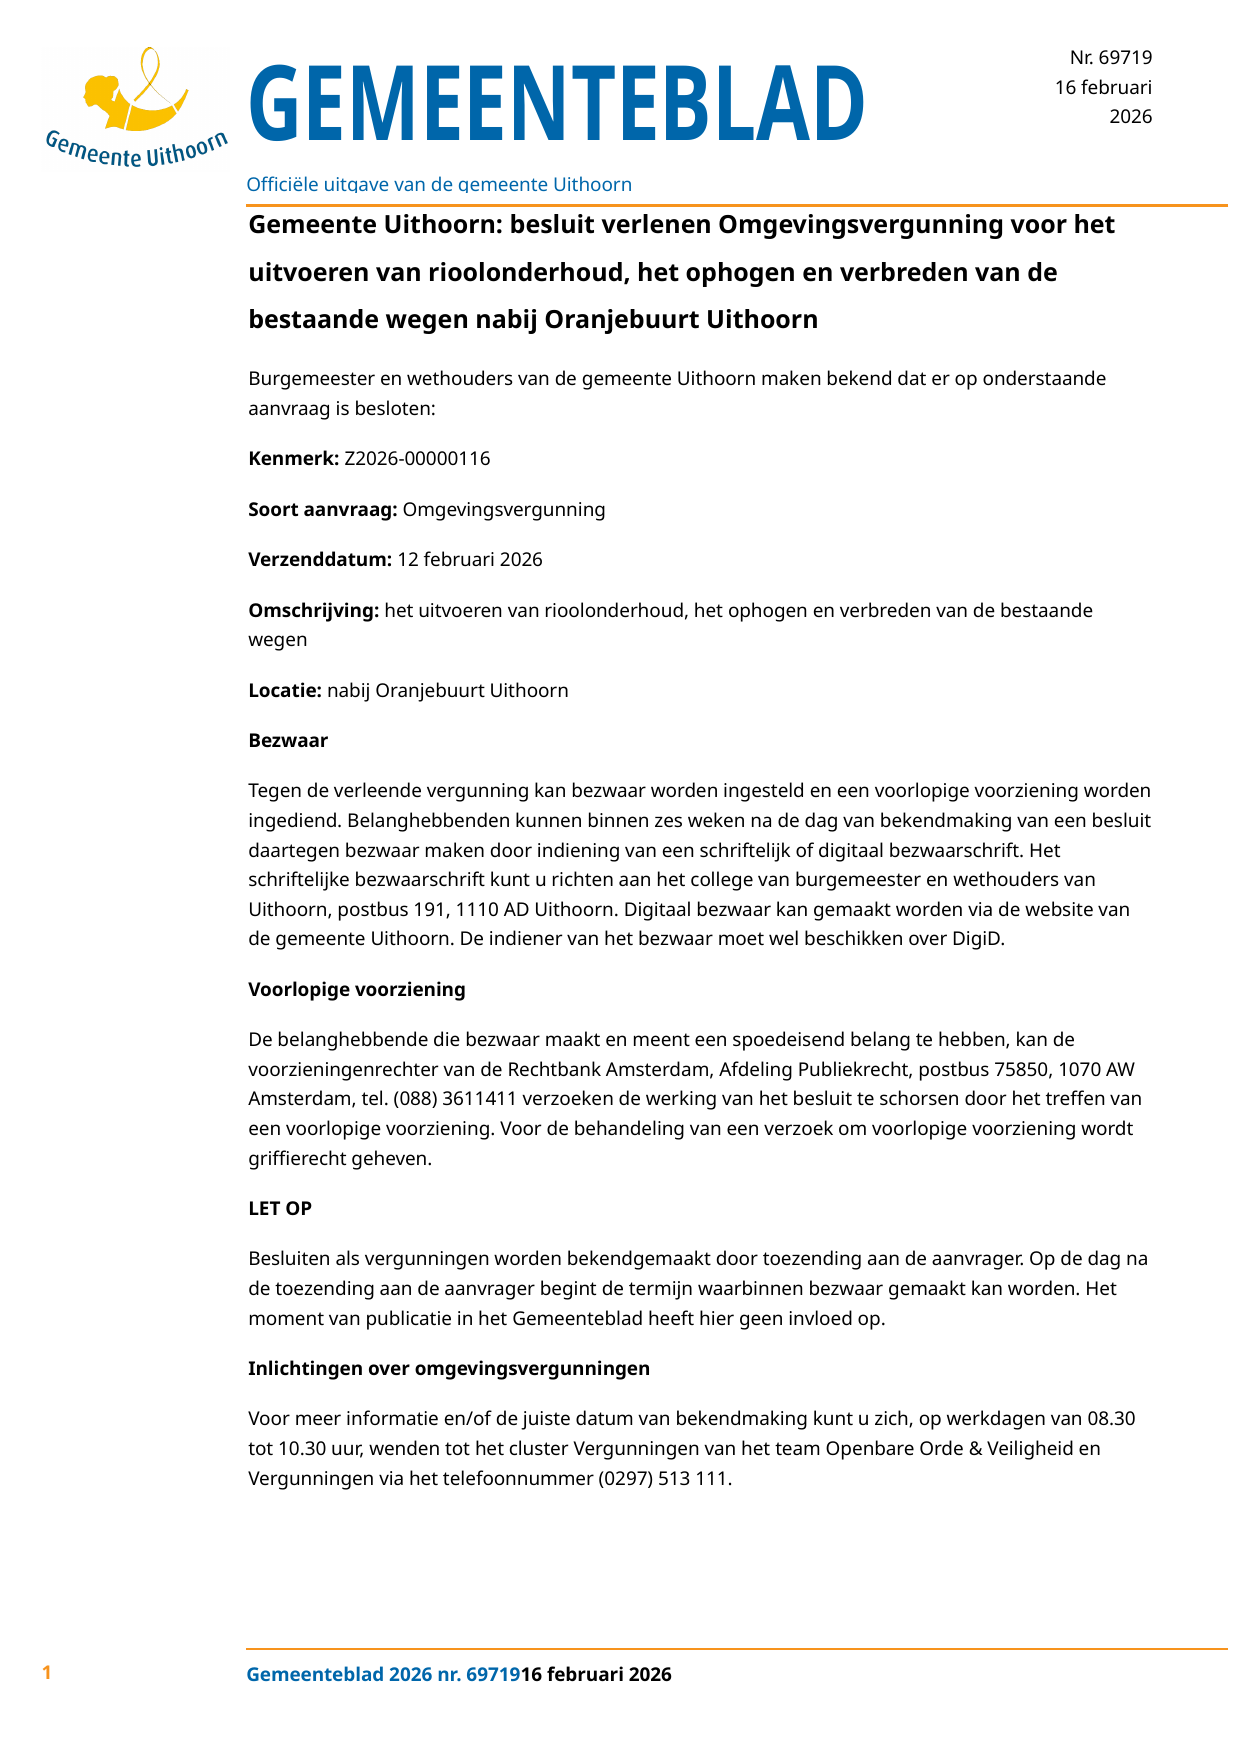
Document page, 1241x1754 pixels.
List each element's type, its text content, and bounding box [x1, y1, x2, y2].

text Soort aanvraag: Omgevingsvergunning [248, 496, 1152, 522]
picture [41, 47, 231, 172]
text Gemeente Uithoorn: besluit verlenen Omgevingsvergunning voor het uitvoeren van rioolonderhoud, het ophogen en verbreden van de bestaande wegen nabij Oranjebuurt Uithoorn [248, 207, 1152, 336]
text Kenmerk: Z2026-00000116 [248, 446, 1152, 471]
text Verzenddatum: 12 februari 2026 [248, 546, 1152, 572]
text Omschrijving: het uitvoeren van rioolonderhoud, het ophogen en verbreden van de bestaande wegen [248, 597, 1152, 652]
text Burgemeester en wethouders van de gemeente Uithoorn maken bekend dat er op onderstaande aanvraag is besloten: [248, 366, 1152, 421]
text Locatie: nabij Oranjebuurt Uithoorn [248, 677, 1152, 702]
text Inlichtingen over omgevingsvergunningen [248, 1355, 1152, 1381]
text Voorlopige voorziening [248, 976, 1152, 1002]
text De belanghebbende die bezwaar maakt en meent een spoedeisend belang te hebben, kan de voorzieningenrechter van de Rechtbank Amsterdam, Afdeling Publiekrecht, postbus 75850, 1070 AW Amsterdam, tel. (088) 3611411 verzoeken de werking van het besluit te schorsen door het treffen van een voorlopige voorziening. Voor de behandeling van een verzoek om voorlopige voorziening wordt griffierecht geheven. [248, 1026, 1152, 1170]
text Bezwaar [248, 727, 1152, 753]
text Voor meer informatie en/of de juiste datum van bekendmaking kunt u zich, op werkdagen van 08.30 tot 10.30 uur, wenden tot het cluster Vergunningen van het team Openbare Orde & Veiligheid en Vergunningen via het telefoonnummer (0297) 513 111. [248, 1406, 1152, 1490]
text LET OP [248, 1195, 1152, 1221]
text Besluiten als vergunningen worden bekendgemaakt door toezending aan de aanvrager. Op de dag na de toezending aan de aanvrager begint de termijn waarbinnen bezwaar gemaakt kan worden. Het moment van publicatie in het Gemeenteblad heeft hier geen invloed op. [248, 1246, 1152, 1330]
text Tegen de verleende vergunning kan bezwaar worden ingesteld en een voorlopige voorziening worden ingediend. Belanghebbenden kunnen binnen zes weken na de dag van bekendmaking van een besluit daartegen bezwaar maken door indiening van een schriftelijk of digitaal bezwaarschrift. Het schriftelijke bezwaarschrift kunt u richten aan het college van burgemeester en wethouders van Uithoorn, postbus 191, 1110 AD Uithoorn. Digitaal bezwaar kan gemaakt worden via de website van de gemeente Uithoorn. De indiener van het bezwaar moet wel beschikken over DigiD. [248, 778, 1152, 951]
